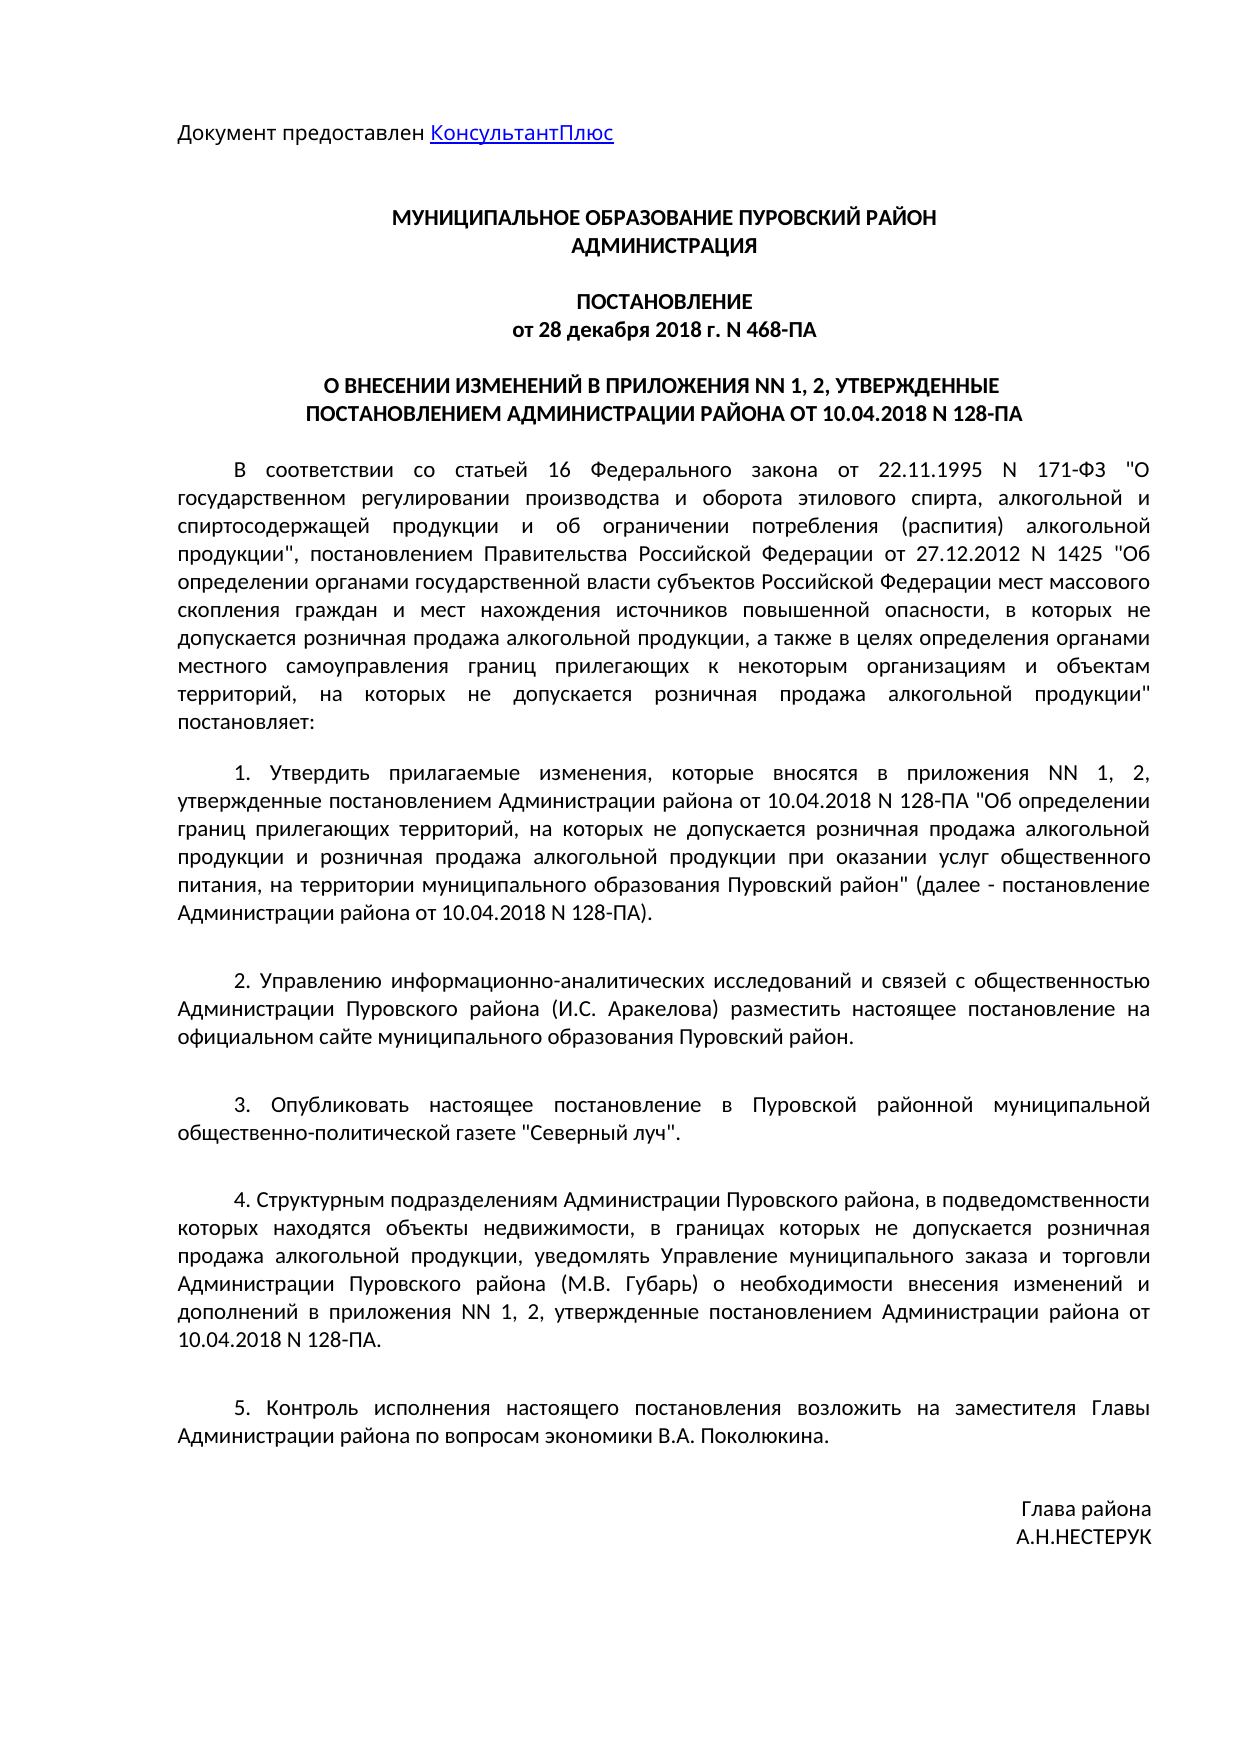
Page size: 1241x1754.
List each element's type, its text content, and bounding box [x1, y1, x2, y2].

title Документ предоставлен КонсультантПлюс [177, 118, 1152, 175]
text А.Н.НЕСТЕРУК [177, 1522, 1152, 1550]
text 2. Управлению информационно-аналитических исследований и связей с общественностью Администрации Пуровского района (И.С. Аракелова) разместить настоящее постановление на официальном сайте муниципального образования Пуровский район. [177, 966, 1152, 1050]
title ПОСТАНОВЛЕНИЕ [177, 287, 1152, 315]
title от 28 декабря 2018 г. N 468-ПА [177, 315, 1152, 343]
text 1. Утвердить прилагаемые изменения, которые вносятся в приложения NN 1, 2, утвержденные постановлением Администрации района от 10.04.2018 N 128-ПА "Об определении границ прилегающих территорий, на которых не допускается розничная продажа алкогольной продукции и розничная продажа алкогольной продукции при оказании услуг общественного питания, на территории муниципального образования Пуровский район" (далее - постановление Администрации района от 10.04.2018 N 128-ПА). [177, 758, 1152, 926]
text 3. Опубликовать настоящее постановление в Пуровской районной муниципальной общественно-политической газете "Северный луч". [177, 1090, 1152, 1146]
title ПОСТАНОВЛЕНИЕМ АДМИНИСТРАЦИИ РАЙОНА ОТ 10.04.2018 N 128-ПА [177, 399, 1152, 427]
text 4. Структурным подразделениям Администрации Пуровского района, в подведомственности которых находятся объекты недвижимости, в границах которых не допускается розничная продажа алкогольной продукции, уведомлять Управление муниципального заказа и торговли Администрации Пуровского района (М.В. Губарь) о необходимости внесения изменений и дополнений в приложения NN 1, 2, утвержденные постановлением Администрации района от 10.04.2018 N 128-ПА. [177, 1185, 1152, 1353]
text В соответствии со статьей 16 Федерального закона от 22.11.1995 N 171-ФЗ "О государственном регулировании производства и оборота этилового спирта, алкогольной и спиртосодержащей продукции и об ограничении потребления (распития) алкогольной продукции", постановлением Правительства Российской Федерации от 27.12.2012 N 1425 "Об определении органами государственной власти субъектов Российской Федерации мест массового скопления граждан и мест нахождения источников повышенной опасности, в которых не допускается розничная продажа алкогольной продукции, а также в целях определения органами местного самоуправления границ прилегающих к некоторым организациям и объектам территорий, на которых не допускается розничная продажа алкогольной продукции" постановляет: [177, 455, 1152, 735]
title О ВНЕСЕНИИ ИЗМЕНЕНИЙ В ПРИЛОЖЕНИЯ NN 1, 2, УТВЕРЖДЕННЫЕ [177, 371, 1152, 399]
title МУНИЦИПАЛЬНОЕ ОБРАЗОВАНИЕ ПУРОВСКИЙ РАЙОН [177, 203, 1152, 231]
title АДМИНИСТРАЦИЯ [177, 231, 1152, 259]
text Глава района [177, 1494, 1152, 1522]
text 5. Контроль исполнения настоящего постановления возложить на заместителя Главы Администрации района по вопросам экономики В.А. Поколюкина. [177, 1393, 1152, 1449]
